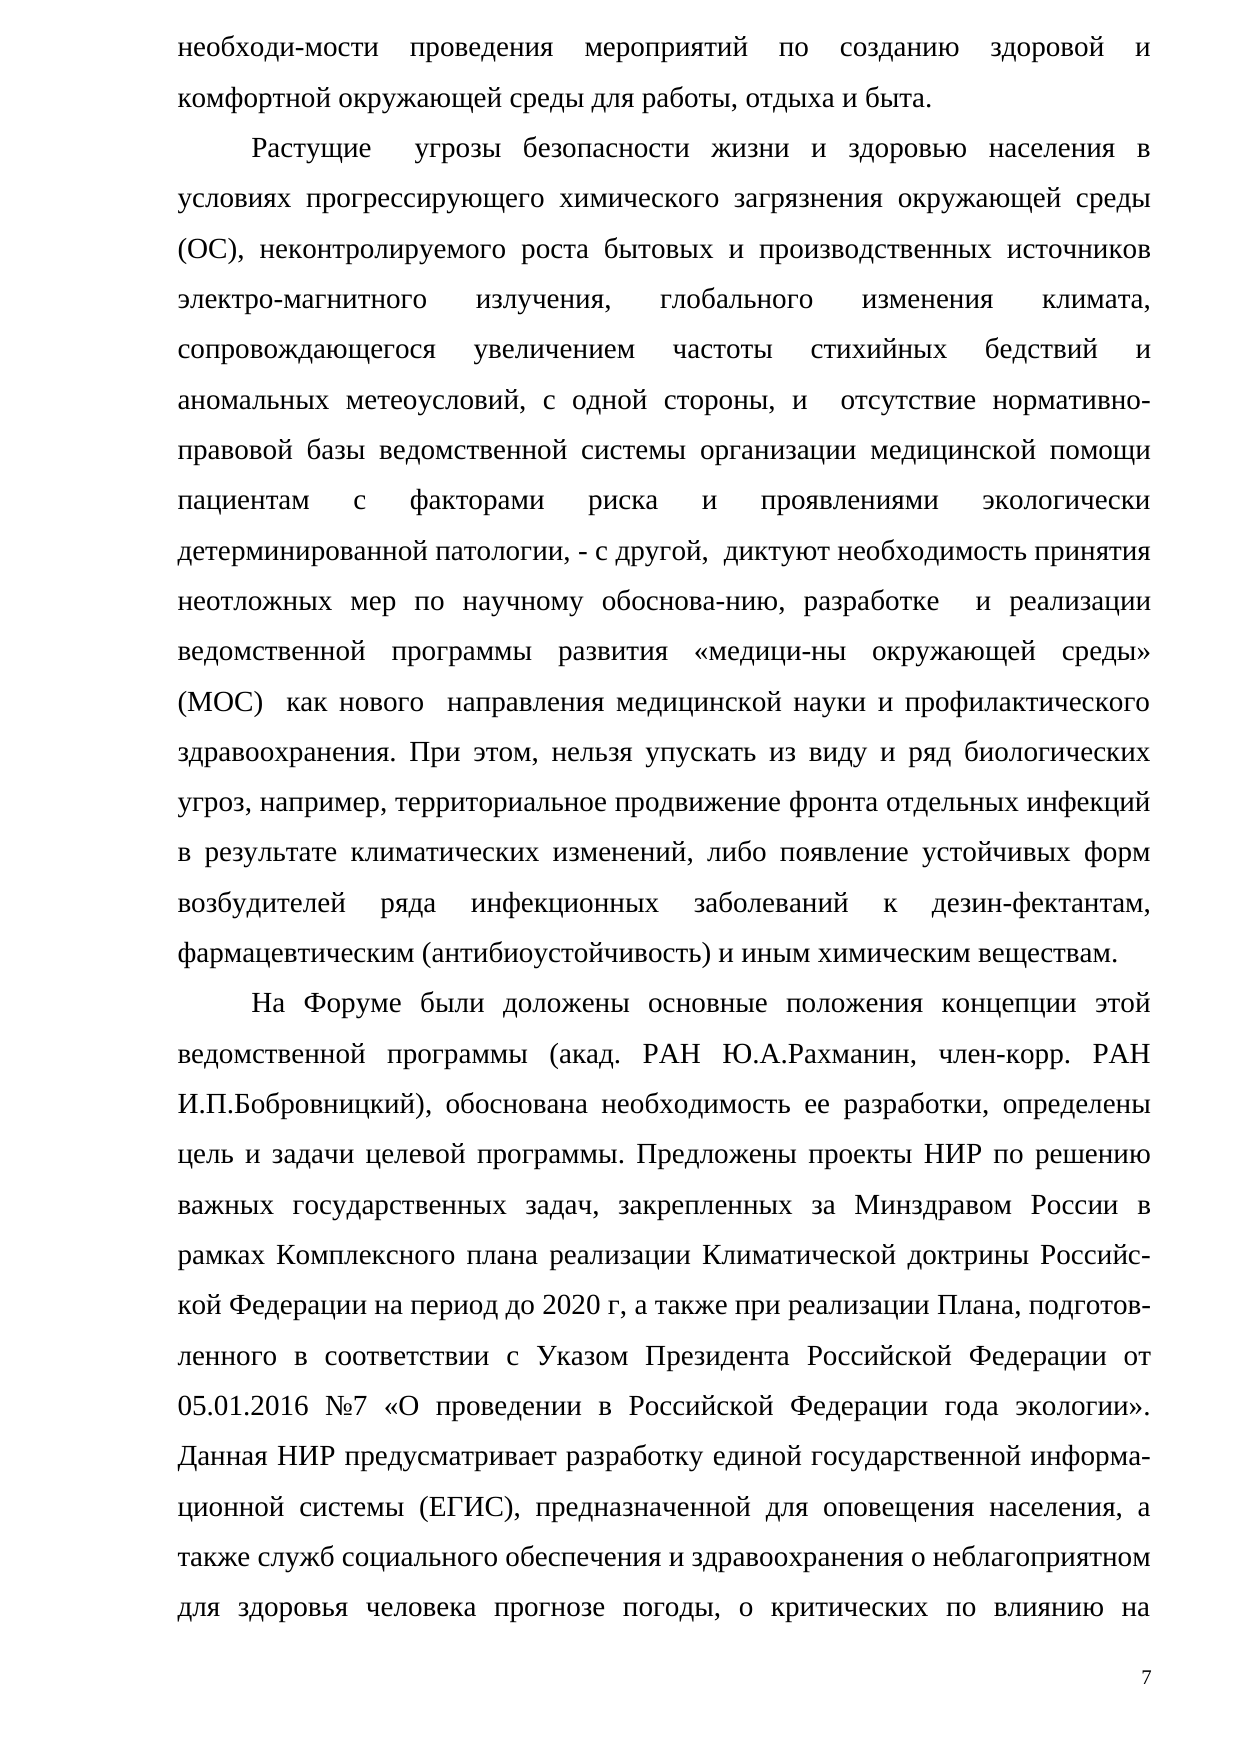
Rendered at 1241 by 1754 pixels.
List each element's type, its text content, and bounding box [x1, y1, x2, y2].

text Растущие угрозы безопасности жизни и здоровью населения в условиях прогрессирующего химического загрязнения окружающей среды (ОС), неконтролируемого роста бытовых и производственных источников электро-магнитного излучения, глобального изменения климата, сопровождающегося увеличением частоты стихийных бедствий и аномальных метеоусловий, с одной стороны, и отсутствие нормативно-правовой базы ведомственной системы организации медицинской помощи пациентам с факторами риска и проявлениями экологически детерминированной патологии, - с другой, диктуют необходимость принятия неотложных мер по научному обоснова-нию, разработке и реализации ведомственной программы развития «медици-ны окружающей среды» (МОС) как нового направления медицинской науки и профилактического здравоохранения. При этом, нельзя упускать из виду и ряд биологических угроз, например, территориальное продвижение фронта отдельных инфекций в результате климатических изменений, либо появление устойчивых форм возбудителей ряда инфекционных заболеваний к дезин-фектантам, фармацевтическим (антибиоустойчивость) и иным химическим веществам. [177, 130, 1152, 969]
text необходи-мости проведения мероприятий по созданию здоровой и комфортной окружающей среды для работы, отдыха и быта. [177, 29, 1152, 113]
text На Форуме были доложены основные положения концепции этой ведомственной программы (акад. РАН Ю.А.Рахманин, член-корр. РАН И.П.Бобровницкий), обоснована необходимость ее разработки, определены цель и задачи целевой программы. Предложены проекты НИР по решению важных государственных задач, закрепленных за Минздравом России в рамках Комплексного плана реализации Климатической доктрины Российс-кой Федерации на период до 2020 г, а также при реализации Плана, подготов-ленного в соответствии с Указом Президента Российской Федерации от 05.01.2016 №7 «О проведении в Российской Федерации года экологии». Данная НИР предусматривает разработку единой государственной информа-ционной системы (ЕГИС), предназначенной для оповещения населения, а также служб социального обеспечения и здравоохранения о неблагоприятном для здоровья человека прогнозе погоды, о критических по влиянию на [177, 986, 1152, 1623]
